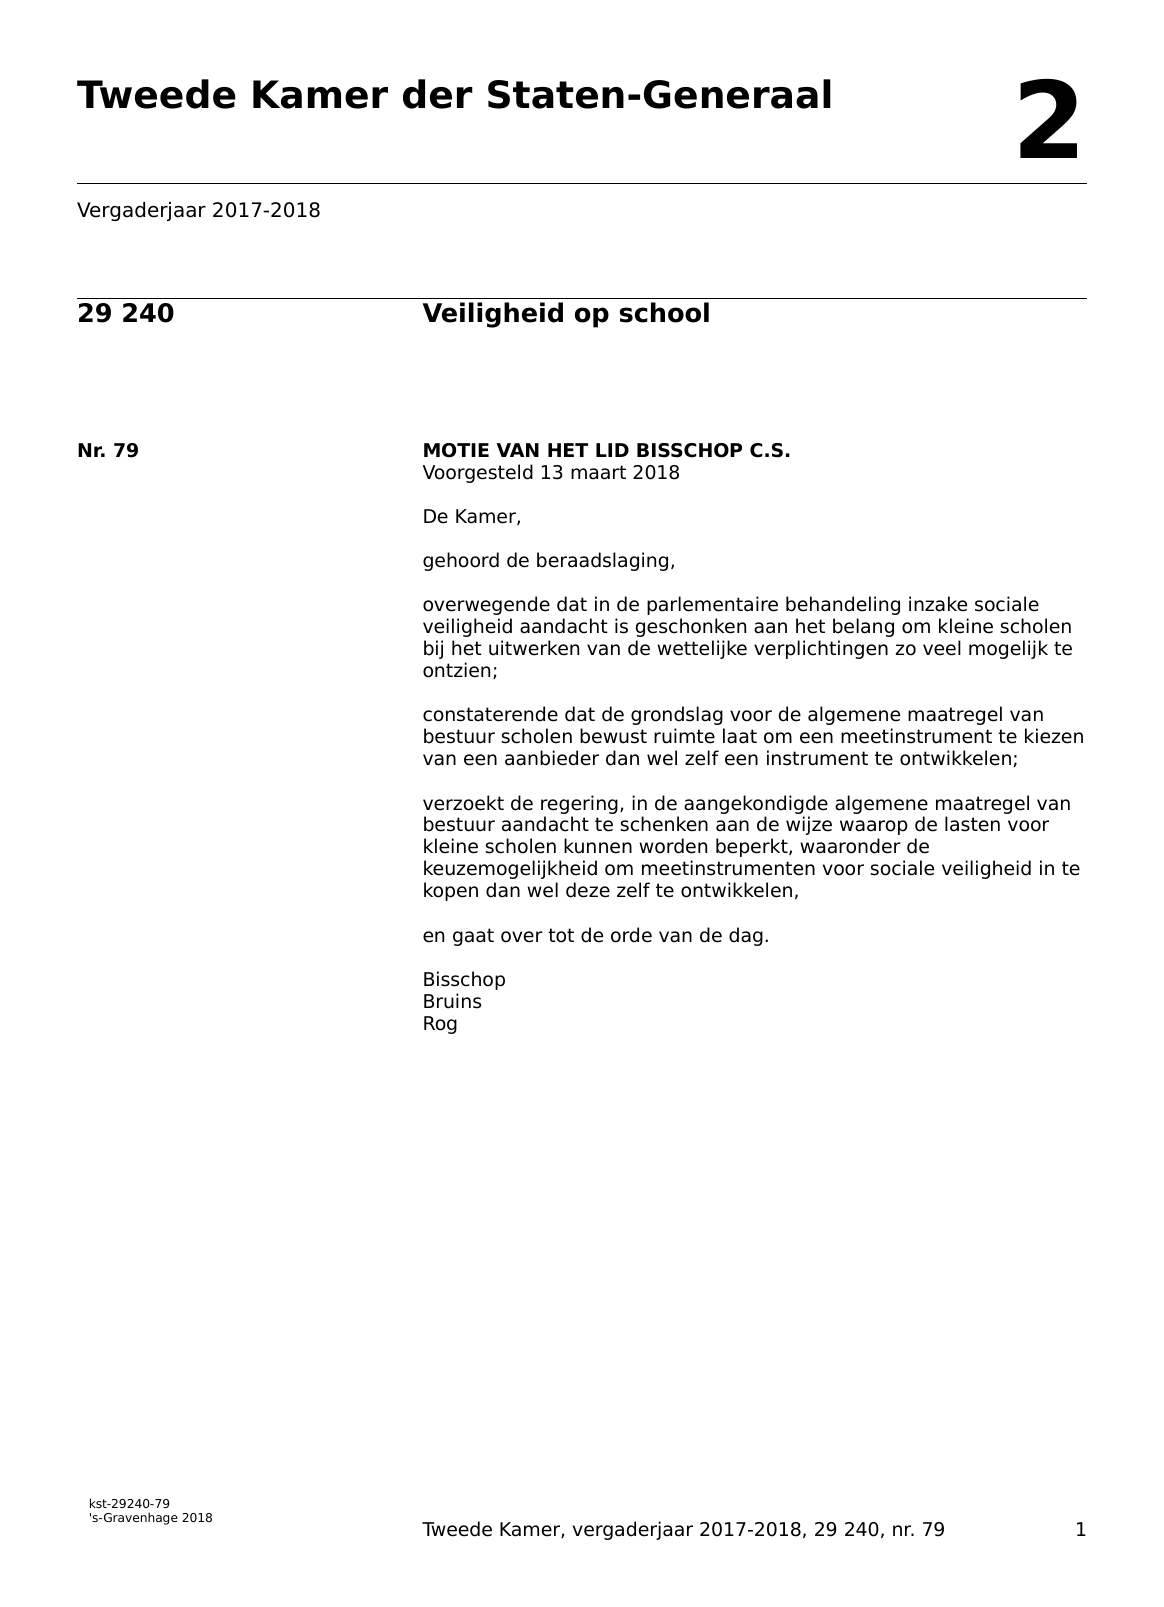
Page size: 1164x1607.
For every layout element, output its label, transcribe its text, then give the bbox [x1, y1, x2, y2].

text Rog [422, 1013, 1087, 1034]
text constaterende dat de grondslag voor de algemene maatregel van bestuur scholen bewust ruimte laat om een meetinstrument te kiezen van een aanbieder dan wel zelf een instrument te ontwikkelen; [422, 704, 1087, 770]
text 's-Gravenhage 2018 [88, 1511, 323, 1525]
text gehoord de beraadslaging, [422, 550, 1087, 572]
text kst-29240-79 [88, 1497, 323, 1511]
text en gaat over tot de orde van de dag. [422, 924, 1087, 946]
text overwegende dat in de parlementaire behandeling inzake sociale veiligheid aandacht is geschonken aan het belang om kleine scholen bij het uitwerken van de wettelijke verplichtingen zo veel mogelijk te ontzien; [422, 594, 1087, 682]
text De Kamer, [422, 506, 1087, 528]
text Voorgesteld 13 maart 2018 [422, 462, 1087, 484]
text Bruins [422, 991, 1087, 1013]
table_header 2 [886, 59, 1087, 183]
table_header Tweede Kamer der Staten-Generaal [77, 59, 886, 183]
text Bisschop [422, 969, 1087, 991]
text verzoekt de regering, in de aangekondigde algemene maatregel van bestuur aandacht te schenken aan de wijze waarop de lasten voor kleine scholen kunnen worden beperkt, waaronder de keuzemogelijkheid om meetinstrumenten voor sociale veiligheid in te kopen dan wel deze zelf te ontwikkelen, [422, 792, 1087, 902]
subtitle Nr. 79 MOTIE VAN HET LID BISSCHOP C.S. [77, 440, 1087, 462]
table_cell Vergaderjaar 2017-2018 [77, 184, 1087, 298]
subtitle 29 240 Veiligheid op school [77, 299, 1087, 329]
